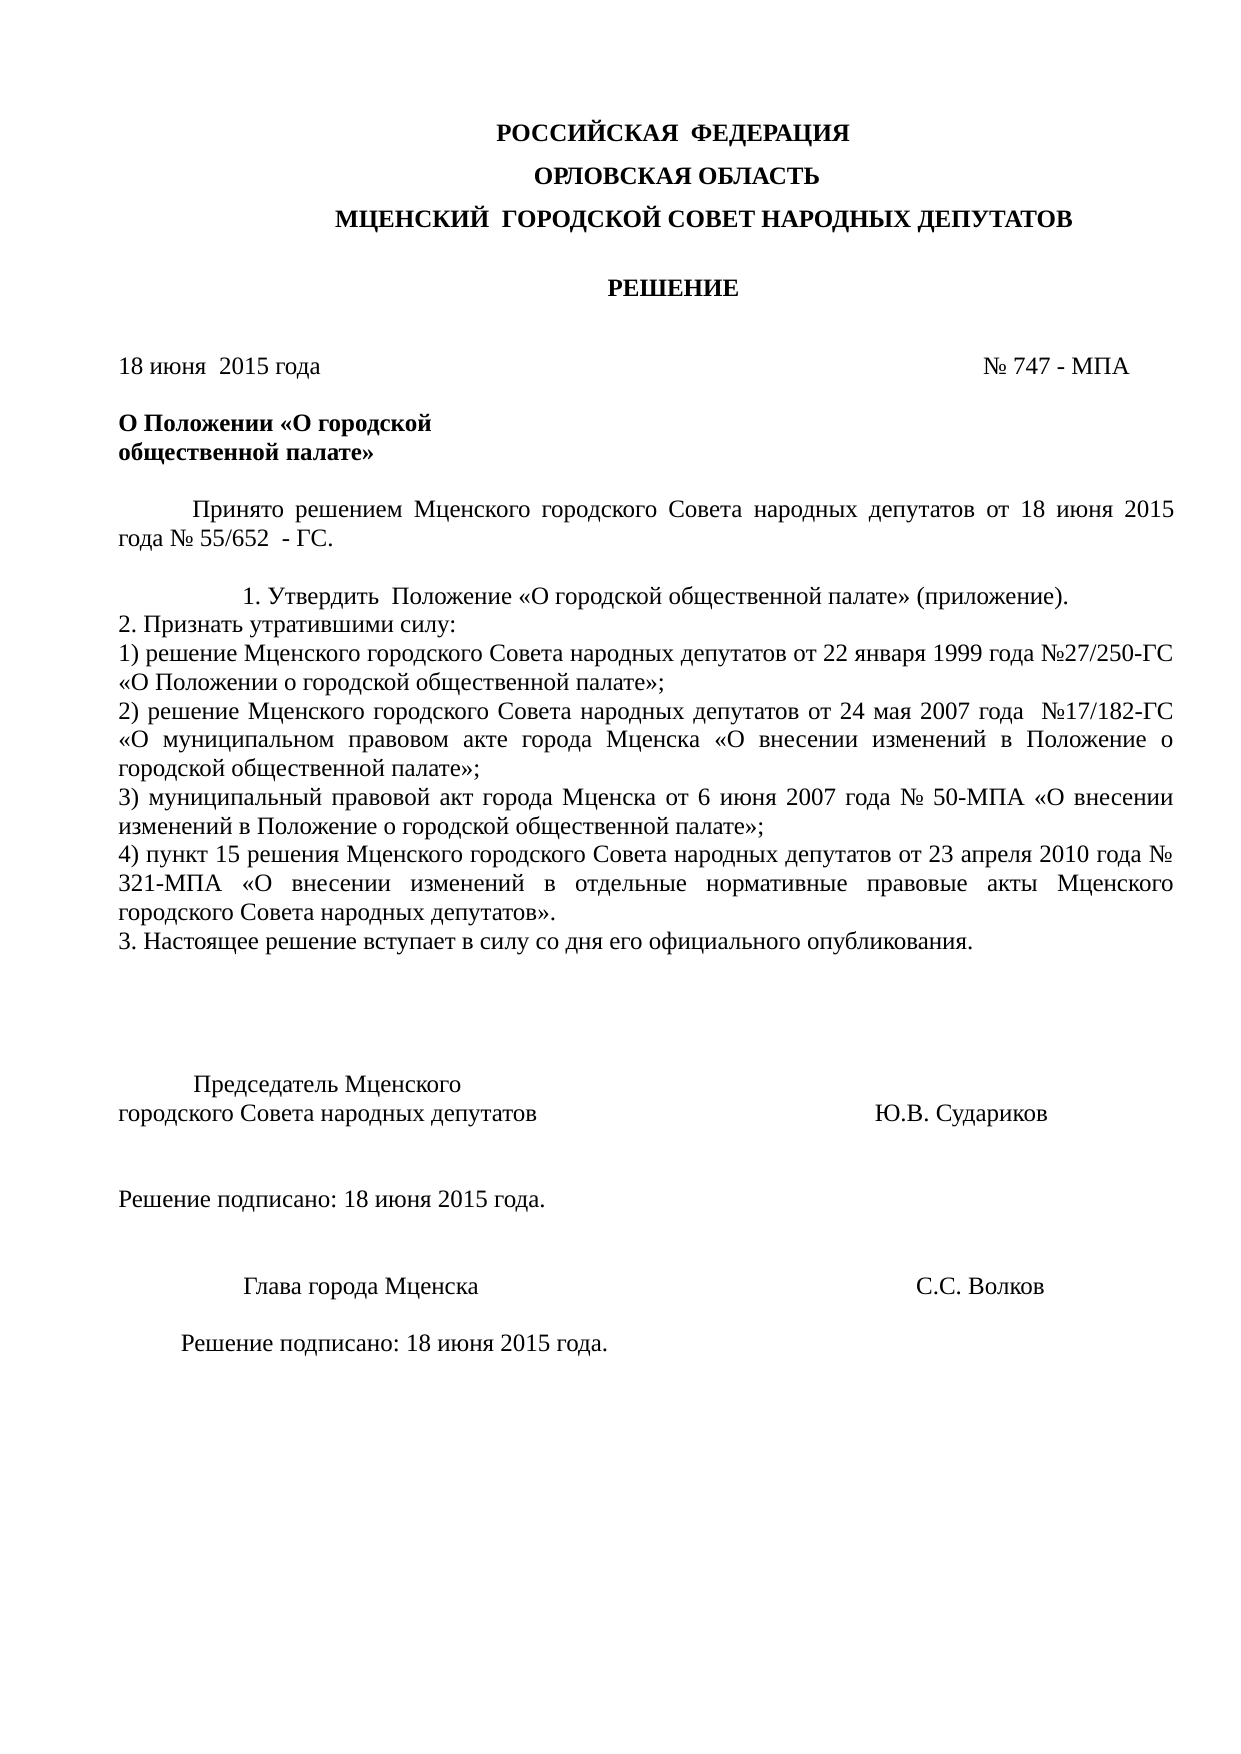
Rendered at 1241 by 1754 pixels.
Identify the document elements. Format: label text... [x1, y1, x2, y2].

text общественной палате» [118, 437, 1174, 466]
text Принято решением Мценского городского Совета народных депутатов от 18 июня 2015 года № 55/652 - ГС. [118, 494, 1174, 552]
text 18 июня 2015 года № 747 - МПА [118, 351, 1231, 379]
text О Положении «О городской [118, 408, 1174, 437]
text Решение подписано: 18 июня 2015 года. [118, 1184, 1174, 1213]
text Решение подписано: 18 июня 2015 года. [118, 1328, 1174, 1357]
subtitle РЕШЕНИЕ [177, 272, 1231, 301]
text ОРЛОВСКАЯ ОБЛАСТЬ [177, 161, 1231, 190]
text городского Совета народных депутатов Ю.В. Судариков [118, 1098, 1174, 1127]
list 3. Настоящее решение вступает в силу со дня его официального опубликования. [118, 926, 1174, 954]
text РОССИЙСКАЯ ФЕДЕРАЦИЯ [177, 118, 1231, 147]
text 4) пункт 15 решения Мценского городского Совета народных депутатов от 23 апреля 2010 года № 321-МПА «О внесении изменений в отдельные нормативные правовые акты Мценского городского Совета народных депутатов». [118, 839, 1174, 926]
text Глава города Мценска С.С. Волков [118, 1271, 1174, 1299]
list 1) решение Мценского городского Совета народных депутатов от 22 января 1999 года №27/250-ГС «О Положении о городской общественной палате»; [118, 638, 1174, 696]
text 2) решение Мценского городского Совета народных депутатов от 24 мая 2007 года №17/182-ГС «О муниципальном правовом акте города Мценска «О внесении изменений в Положение о городской общественной палате»; [118, 696, 1174, 782]
text 1. Утвердить Положение «О городской общественной палате» (приложение). [118, 581, 1174, 609]
list 2. Признать утратившими силу: [118, 609, 1174, 638]
text МЦЕНСКИЙ ГОРОДСКОЙ СОВЕТ НАРОДНЫХ ДЕПУТАТОВ [177, 204, 1231, 233]
text 3) муниципальный правовой акт города Мценска от 6 июня 2007 года № 50-МПА «О внесении изменений в Положение о городской общественной палате»; [118, 782, 1174, 839]
text Председатель Мценского [118, 1069, 1174, 1098]
